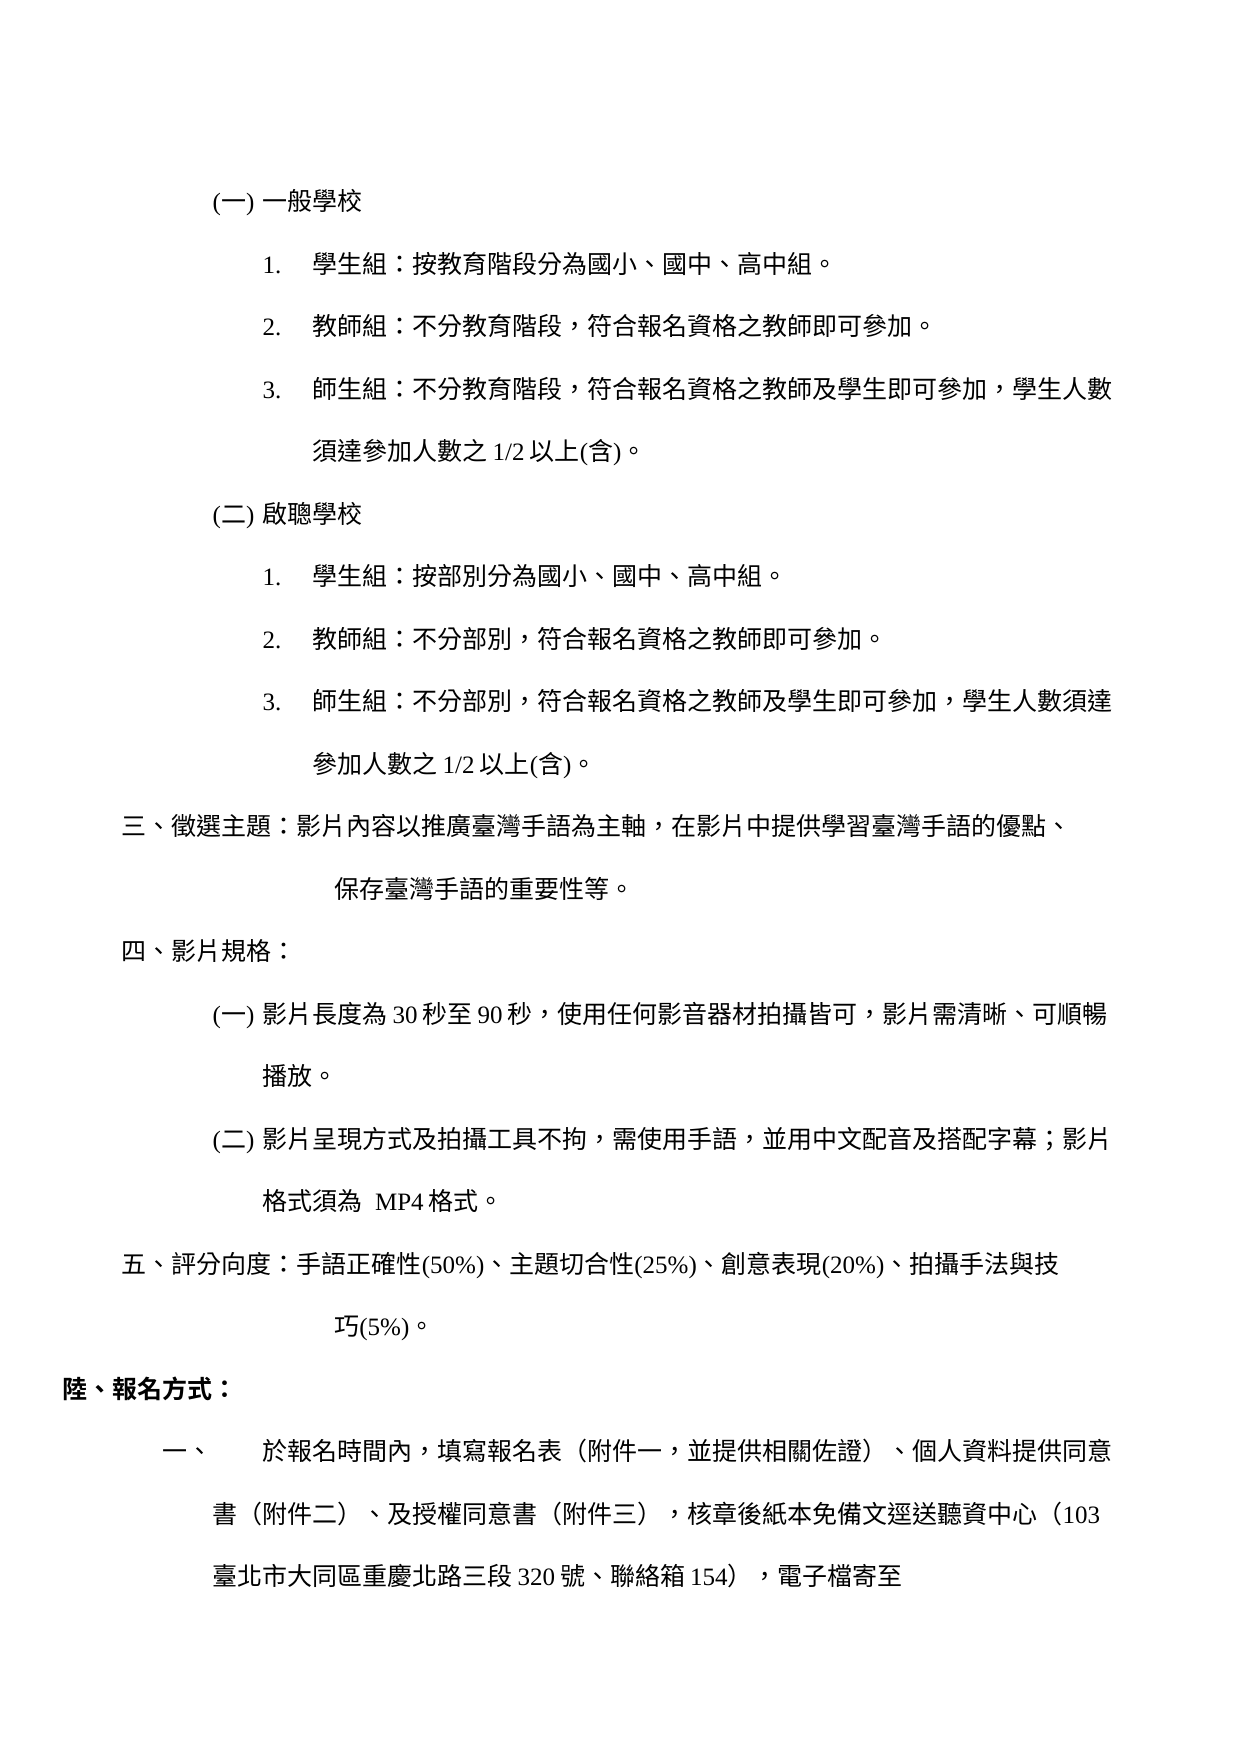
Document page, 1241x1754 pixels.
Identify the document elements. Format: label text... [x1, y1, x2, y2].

list 學生組：按教育階段分為國小、國中、高中組。 [262, 221, 1128, 283]
list 師生組：不分部別，符合報名資格之教師及學生即可參加，學生人數須達參加人數之1/2以上(含)。 [262, 658, 1128, 783]
list 影片呈現方式及拍攝工具不拘，需使用手語，並用中文配音及搭配字幕；影片格式須為 MP4格式。 [212, 1096, 1128, 1221]
list 學生組：按部別分為國小、國中、高中組。 [262, 533, 1128, 596]
list 一般學校 [212, 158, 1128, 221]
text 巧(5%)。 [322, 1283, 1128, 1346]
list 影片規格： [112, 908, 1128, 971]
list 教師組：不分教育階段，符合報名資格之教師即可參加。 [262, 283, 1128, 346]
list 評分向度：手語正確性(50%)、主題切合性(25%)、創意表現(20%)、拍攝手法與技 [112, 1221, 1128, 1283]
list 徵選主題：影片內容以推廣臺灣手語為主軸，在影片中提供學習臺灣手語的優點、 [112, 783, 1128, 846]
list 於報名時間內，填寫報名表（附件一，並提供相關佐證）、個人資料提供同意書（附件二）、及授權同意書（附件三），核章後紙本免備文逕送聽資中心（103臺北市大同區重慶北路三段320號、聯絡箱154），電子檔寄至 [162, 1408, 1128, 1596]
list 師生組：不分教育階段，符合報名資格之教師及學生即可參加，學生人數須達參加人數之1/2以上(含)。 [262, 346, 1128, 471]
text 保存臺灣手語的重要性等。 [322, 846, 1128, 908]
list 影片長度為30秒至90秒，使用任何影音器材拍攝皆可，影片需清晰、可順暢播放。 [212, 971, 1128, 1096]
list 啟聰學校 [212, 471, 1128, 533]
list 教師組：不分部別，符合報名資格之教師即可參加。 [262, 596, 1128, 658]
list 報名方式： [62, 1346, 1128, 1408]
